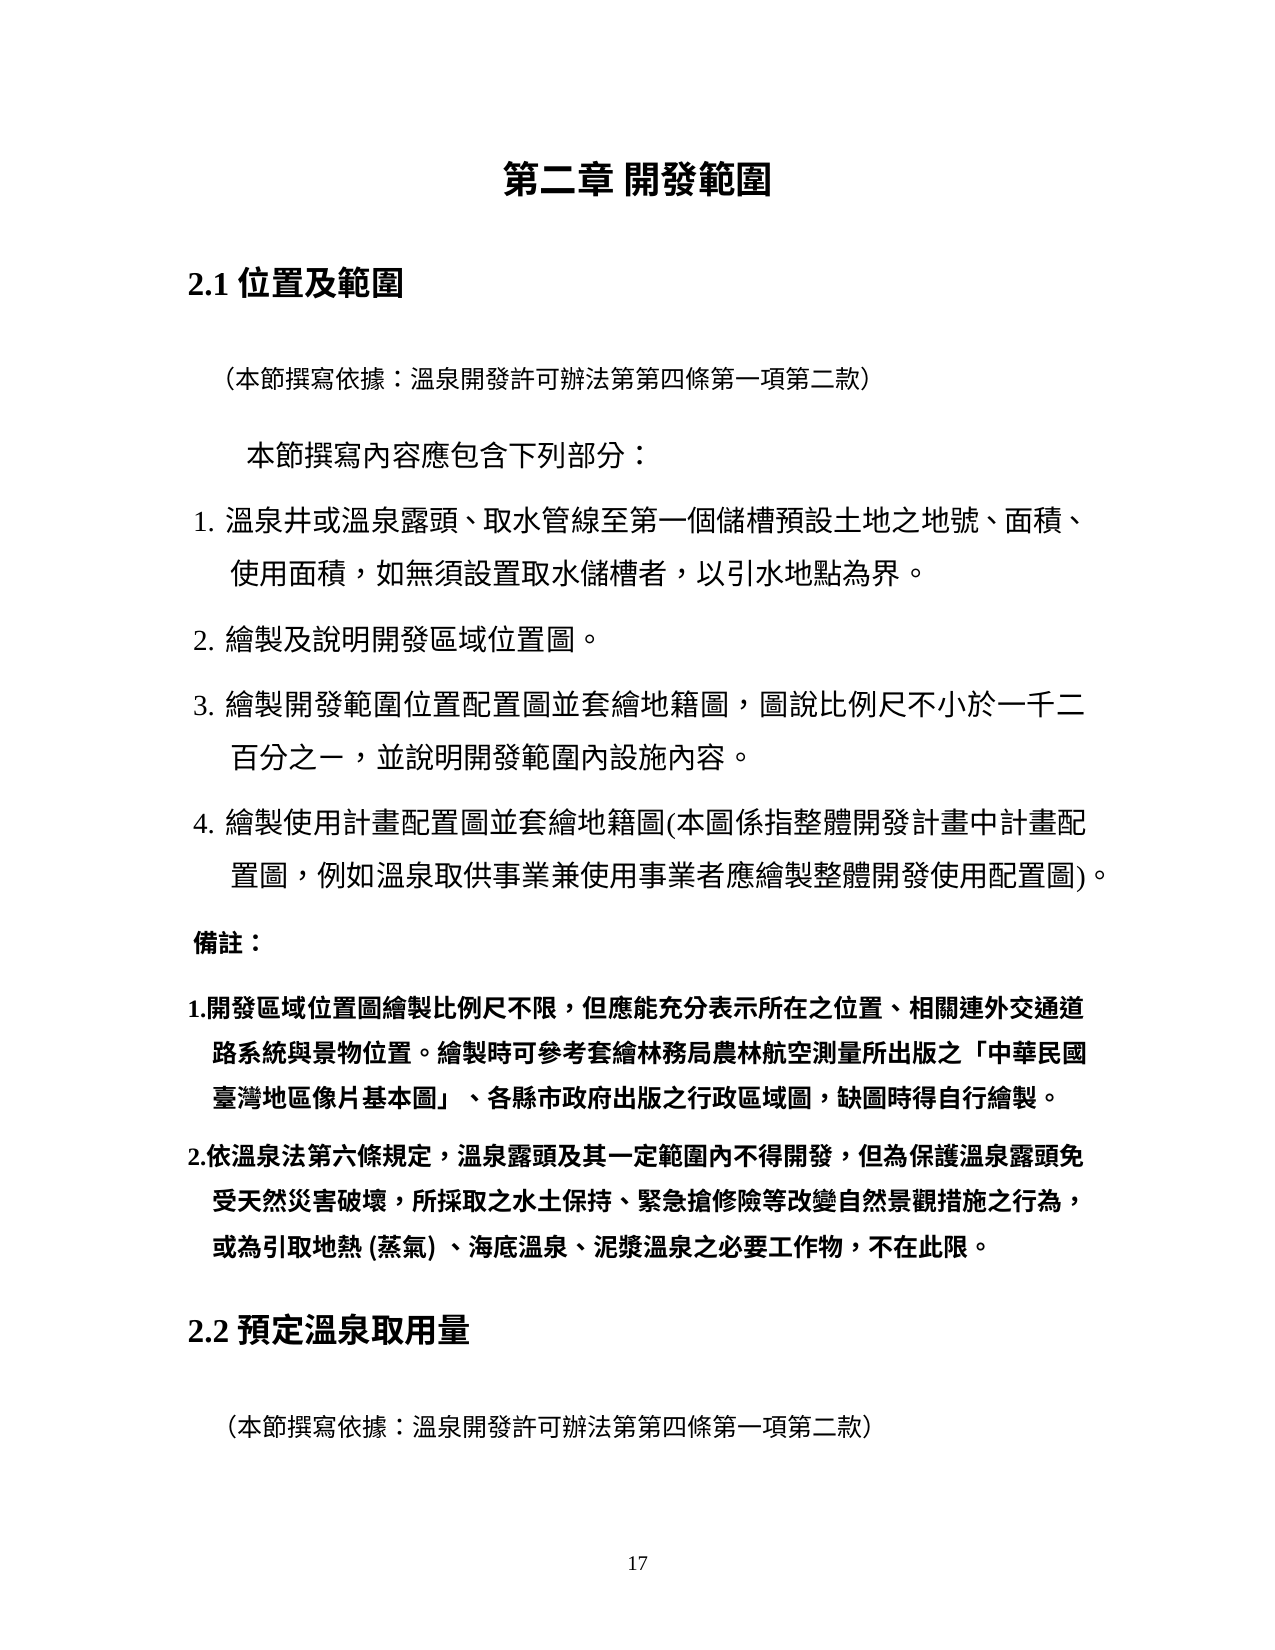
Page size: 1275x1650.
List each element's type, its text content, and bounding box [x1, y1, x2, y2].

text 2.依溫泉法第六條規定，溫泉露頭及其一定範圍內不得開發，但為保護溫泉露頭免受天然災害破壞，所採取之水土保持、緊急搶修險等改變自然景觀措施之行為，或為引取地熱 (蒸氣) 、海底溫泉、泥漿溫泉之必要工作物，不在此限。 [187, 1136, 1087, 1263]
text 1.開發區域位置圖繪製比例尺不限，但應能充分表示所在之位置、相關連外交通道路系統與景物位置。繪製時可參考套繪林務局農林航空測量所出版之「中華民國臺灣地區像片基本圖」、各縣市政府出版之行政區域圖，缺圖時得自行繪製。 [187, 988, 1087, 1115]
list 繪製及說明開發區域位置圖。 [193, 616, 1087, 658]
text （本節撰寫依據：溫泉開發許可辦法第第四條第一項第二款） [187, 360, 1087, 396]
text 備註： [193, 924, 1087, 960]
subtitle 第二章 開發範圍 [187, 150, 1087, 204]
text （本節撰寫依據：溫泉開發許可辦法第第四條第一項第二款） [187, 1407, 1087, 1443]
list 溫泉井或溫泉露頭、取水管線至第一個儲槽預設土地之地號、面積、使用面積，如無須設置取水儲槽者，以引水地點為界。 [193, 498, 1087, 593]
subtitle 2.2 預定溫泉取用量 [187, 1304, 1087, 1352]
list 繪製使用計畫配置圖並套繪地籍圖(本圖係指整體開發計畫中計畫配置圖，例如溫泉取供事業兼使用事業者應繪製整體開發使用配置圖)。 [193, 799, 1087, 895]
list 繪製開發範圍位置配置圖並套繪地籍圖，圖說比例尺不小於一千二百分之ㄧ，並說明開發範圍內設施內容。 [193, 681, 1087, 777]
subtitle 2.1 位置及範圍 [187, 256, 1087, 304]
text 本節撰寫內容應包含下列部分： [187, 433, 1087, 475]
